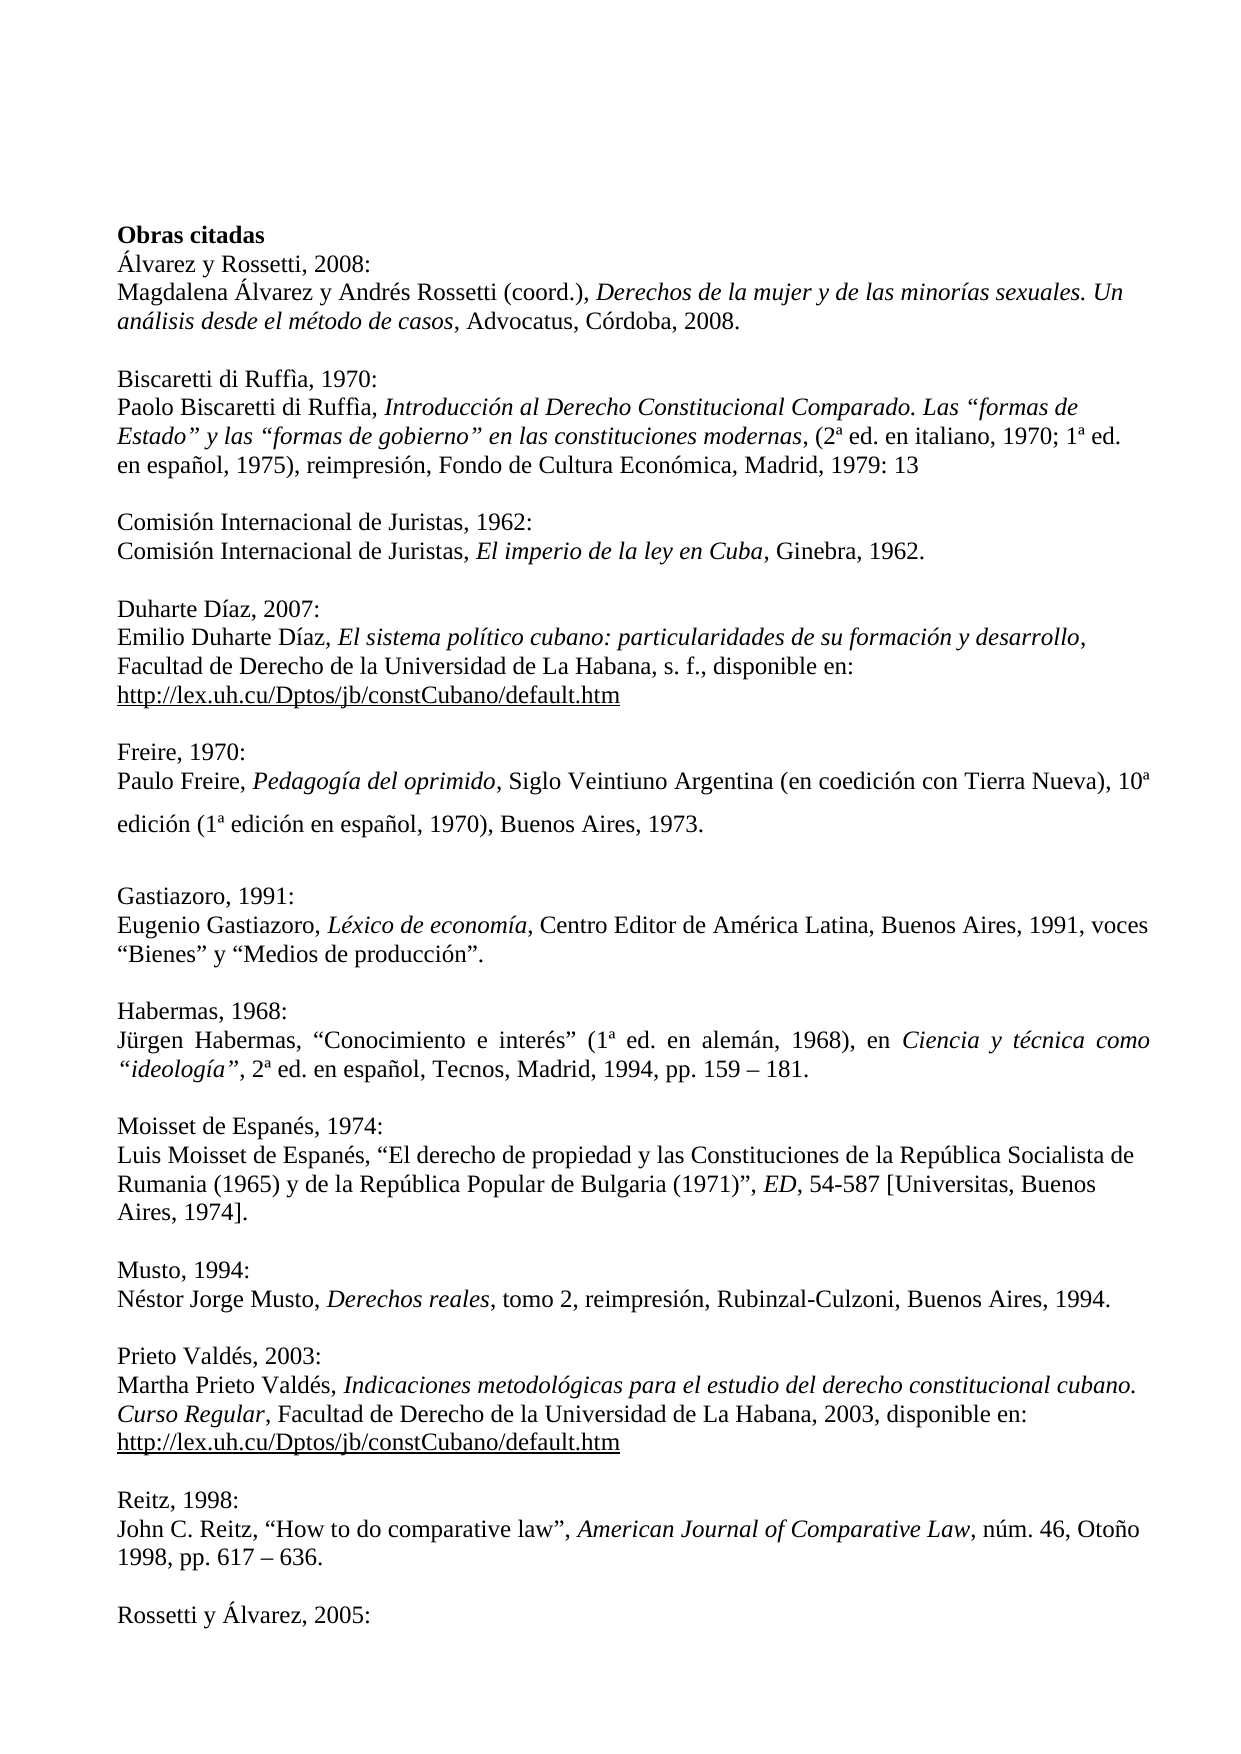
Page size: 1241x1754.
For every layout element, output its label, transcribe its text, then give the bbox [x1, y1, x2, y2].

text Rossetti y Álvarez, 2005: [117, 1600, 1150, 1629]
text http://lex.uh.cu/Dptos/jb/constCubano/default.htm [117, 680, 1150, 709]
text Luis Moisset de Espanés, “El derecho de propiedad y las Constituciones de la República Socialista de Rumania (1965) y de la República Popular de Bulgaria (1971)”, ED, 54-587 [Universitas, Buenos Aires, 1974]. [117, 1140, 1150, 1226]
text Néstor Jorge Musto, Derechos reales, tomo 2, reimpresión, Rubinzal-Culzoni, Buenos Aires, 1994. [117, 1284, 1150, 1312]
text Prieto Valdés, 2003: [117, 1341, 1150, 1370]
text Moisset de Espanés, 1974: [117, 1111, 1150, 1140]
text Gastiazoro, 1991: [117, 881, 1150, 910]
text Habermas, 1968: [117, 996, 1150, 1025]
text Comisión Internacional de Juristas, El imperio de la ley en Cuba, Ginebra, 1962. [117, 536, 1150, 565]
text Duharte Díaz, 2007: [117, 594, 1150, 622]
text Freire, 1970: [117, 737, 1150, 766]
text Obras citadas [117, 220, 1150, 249]
text Musto, 1994: [117, 1255, 1150, 1284]
text Emilio Duharte Díaz, El sistema político cubano: particularidades de su formación y desarrollo, Facultad de Derecho de la Universidad de La Habana, s. f., disponible en: [117, 622, 1150, 680]
text Paolo Biscaretti di Ruffìa, Introducción al Derecho Constitucional Comparado. Las “formas de Estado” y las “formas de gobierno” en las constituciones modernas, (2ª ed. en italiano, 1970; 1ª ed. en español, 1975), reimpresión, Fondo de Cultura Económica, Madrid, 1979: 13 [117, 392, 1150, 479]
text Biscaretti di Ruffìa, 1970: [117, 364, 1150, 392]
text Jürgen Habermas, “Conocimiento e interés” (1ª ed. en alemán, 1968), en Ciencia y técnica como “ideología”, 2ª ed. en español, Tecnos, Madrid, 1994, pp. 159 – 181. [117, 1025, 1150, 1082]
text John C. Reitz, “How to do comparative law”, American Journal of Comparative Law, núm. 46, Otoño 1998, pp. 617 – 636. [117, 1514, 1150, 1571]
text Eugenio Gastiazoro, Léxico de economía, Centro Editor de América Latina, Buenos Aires, 1991, voces “Bienes” y “Medios de producción”. [117, 910, 1150, 967]
text Paulo Freire, Pedagogía del oprimido, Siglo Veintiuno Argentina (en coedición con Tierra Nueva), 10ª edición (1ª edición en español, 1970), Buenos Aires, 1973. [117, 766, 1150, 838]
text http://lex.uh.cu/Dptos/jb/constCubano/default.htm [117, 1427, 1150, 1456]
text Magdalena Álvarez y Andrés Rossetti (coord.), Derechos de la mujer y de las minorías sexuales. Un análisis desde el método de casos, Advocatus, Córdoba, 2008. [117, 277, 1150, 335]
text Reitz, 1998: [117, 1485, 1150, 1514]
text Comisión Internacional de Juristas, 1962: [117, 507, 1150, 536]
text Martha Prieto Valdés, Indicaciones metodológicas para el estudio del derecho constitucional cubano. Curso Regular, Facultad de Derecho de la Universidad de La Habana, 2003, disponible en: [117, 1370, 1150, 1427]
text Álvarez y Rossetti, 2008: [117, 249, 1150, 277]
